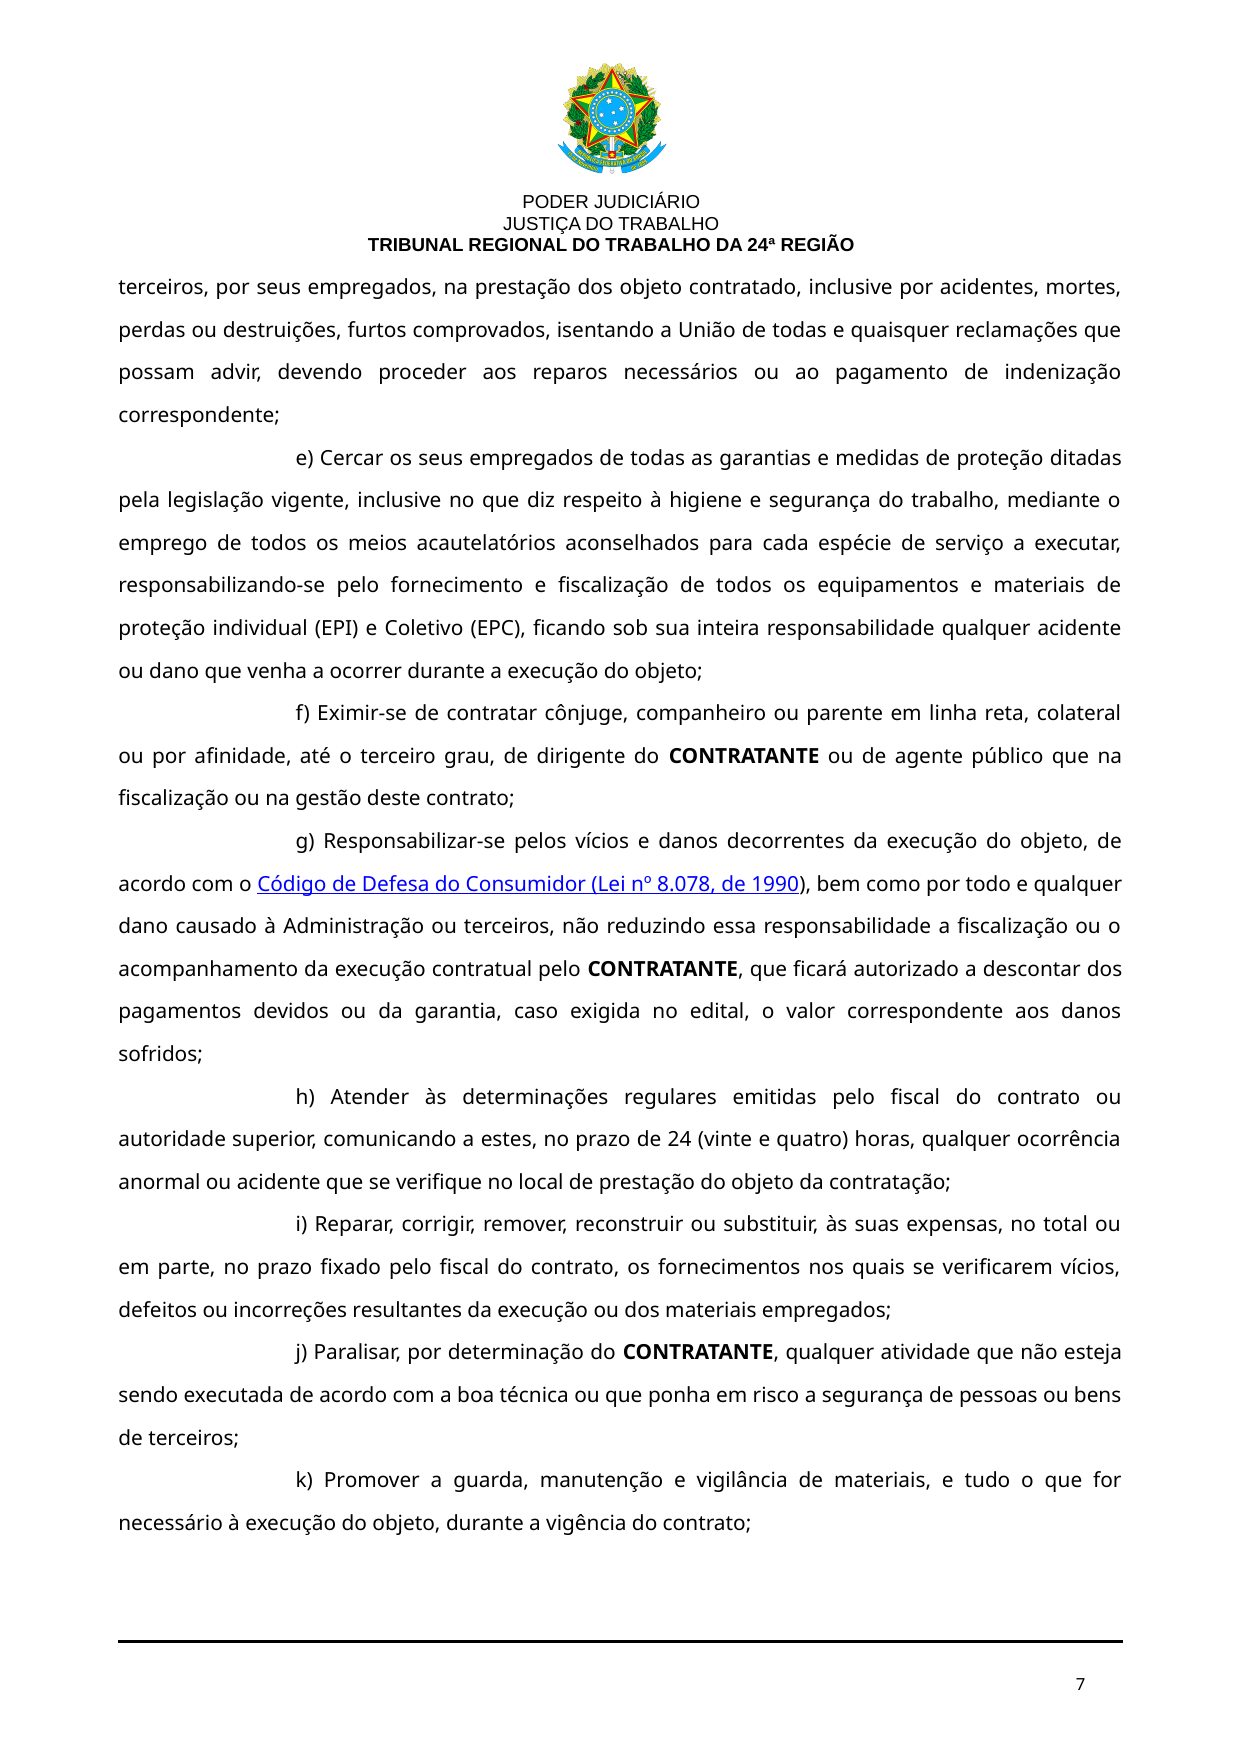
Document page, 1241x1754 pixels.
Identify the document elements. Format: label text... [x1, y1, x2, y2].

list g) Responsabilizar-se pelos vícios e danos decorrentes da execução do objeto, de acordo com o Código de Defesa do Consumidor (Lei nº 8.078, de 1990), bem como por todo e qualquer dano causado à Administração ou terceiros, não reduzindo essa responsabilidade a fiscalização ou o acompanhamento da execução contratual pelo CONTRATANTE, que ficará autorizado a descontar dos pagamentos devidos ou da garantia, caso exigida no edital, o valor correspondente aos danos sofridos; [118, 826, 1123, 1068]
list f) Eximir-se de contratar cônjuge, companheiro ou parente em linha reta, colateral ou por afinidade, até o terceiro grau, de dirigente do CONTRATANTE ou de agente público que na fiscalização ou na gestão deste contrato; [118, 698, 1123, 812]
list j) Paralisar, por determinação do CONTRATANTE, qualquer atividade que não esteja sendo executada de acordo com a boa técnica ou que ponha em risco a segurança de pessoas ou bens de terceiros; [118, 1337, 1123, 1451]
list k) Promover a guarda, manutenção e vigilância de materiais, e tudo o que for necessário à execução do objeto, durante a vigência do contrato; [118, 1465, 1123, 1536]
list e) Cercar os seus empregados de todas as garantias e medidas de proteção ditadas pela legislação vigente, inclusive no que diz respeito à higiene e segurança do trabalho, mediante o emprego de todos os meios acautelatórios aconselhados para cada espécie de serviço a executar, responsabilizando-se pelo fornecimento e fiscalização de todos os equipamentos e materiais de proteção individual (EPI) e Coletivo (EPC), ficando sob sua inteira responsabilidade qualquer acidente ou dano que venha a ocorrer durante a execução do objeto; [118, 443, 1123, 684]
list i) Reparar, corrigir, remover, reconstruir ou substituir, às suas expensas, no total ou em parte, no prazo fixado pelo fiscal do contrato, os fornecimentos nos quais se verificarem vícios, defeitos ou incorreções resultantes da execução ou dos materiais empregados; [118, 1209, 1123, 1323]
list terceiros, por seus empregados, na prestação dos objeto contratado, inclusive por acidentes, mortes, perdas ou destruições, furtos comprovados, isentando a União de todas e quaisquer reclamações que possam advir, devendo proceder aos reparos necessários ou ao pagamento de indenização correspondente; [118, 272, 1123, 428]
list h) Atender às determinações regulares emitidas pelo fiscal do contrato ou autoridade superior, comunicando a estes, no prazo de 24 (vinte e quatro) horas, qualquer ocorrência anormal ou acidente que se verifique no local de prestação do objeto da contratação; [118, 1082, 1123, 1195]
